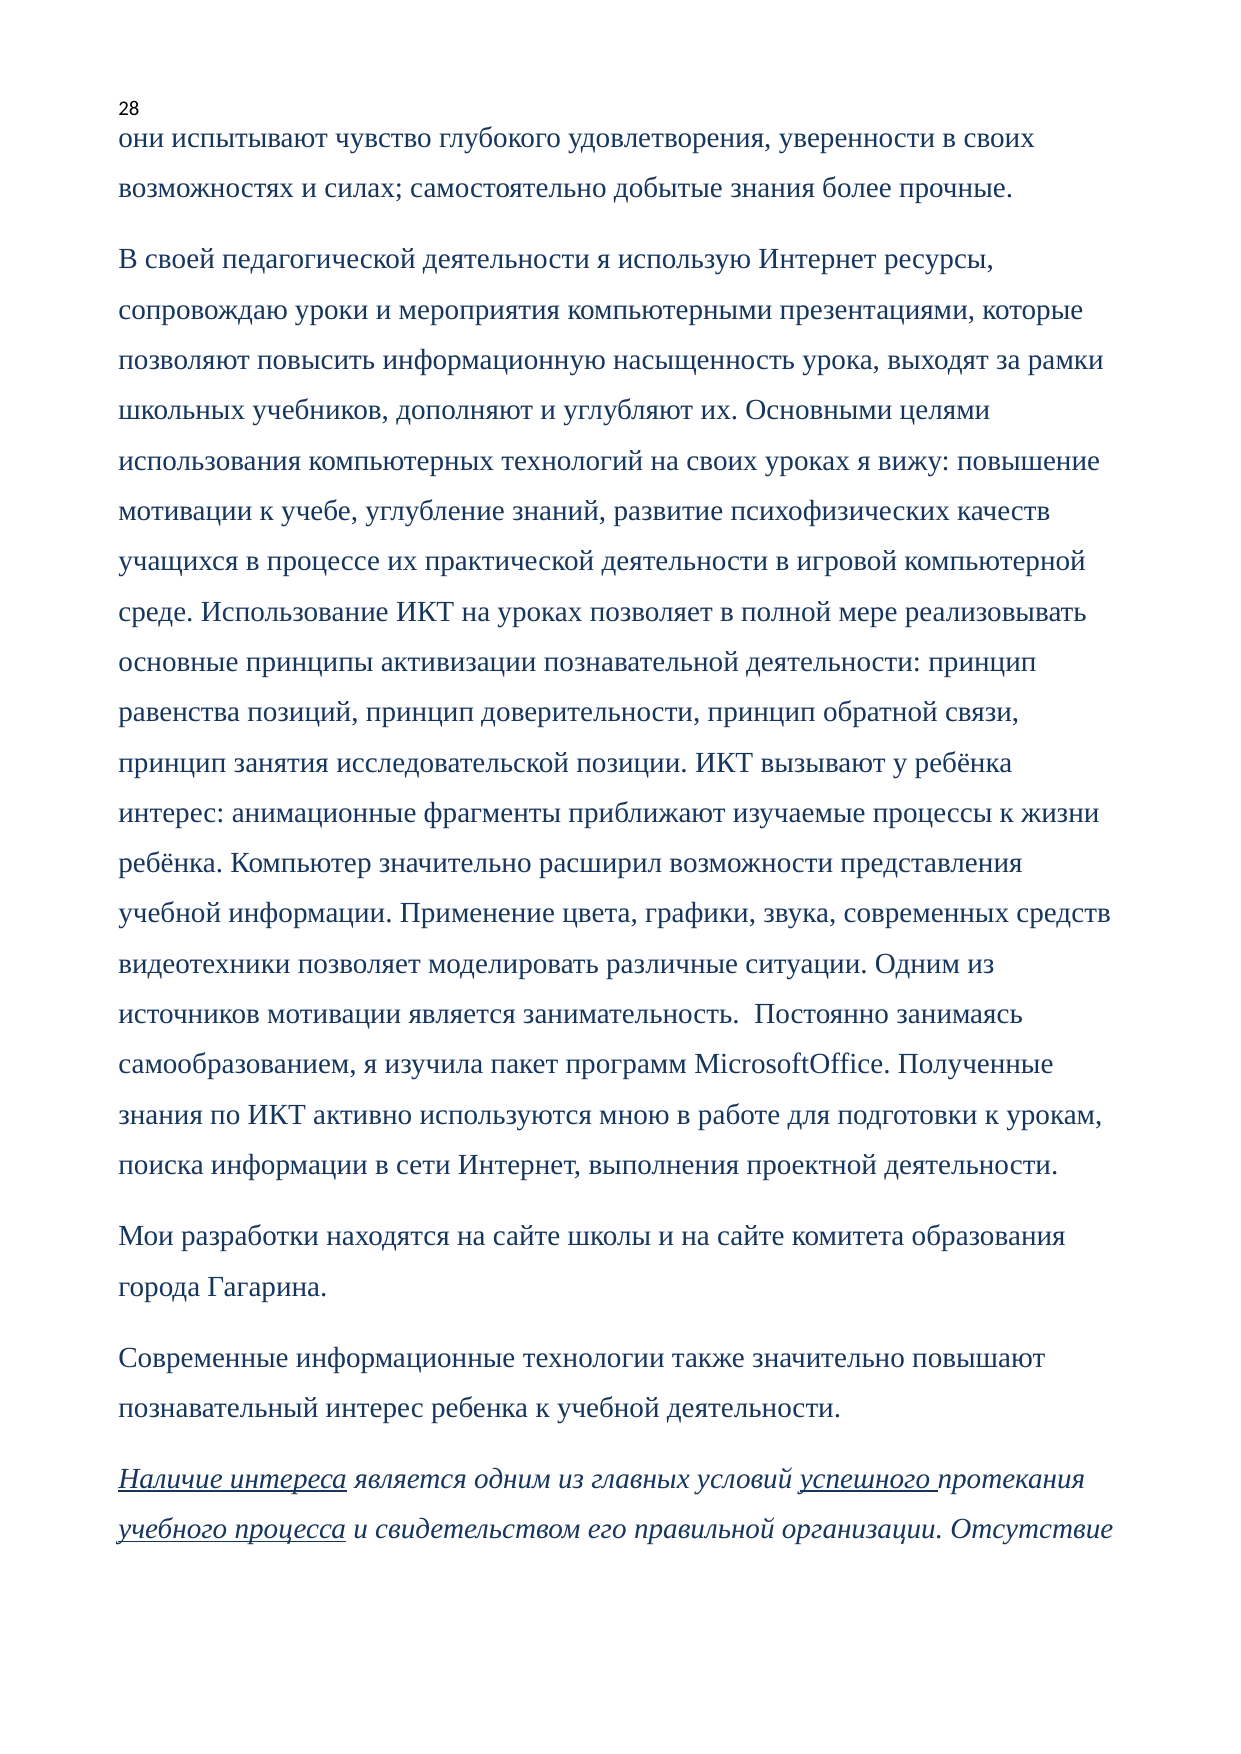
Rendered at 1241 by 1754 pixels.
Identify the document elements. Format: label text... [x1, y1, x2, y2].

text Мои разработки находятся на сайте школы и на сайте комитета образования города Гагарина. [118, 1218, 1122, 1302]
text В своей педагогической деятельности я использую Интернет ресурсы, сопровождаю уроки и мероприятия компьютерными презентациями, которые позволяют повысить информационную насыщенность урока, выходят за рамки школьных учебников, дополняют и углубляют их. Основными целями использования компьютерных технологий на своих уроках я вижу: повышение мотивации к учебе, углубление знаний, развитие психофизических качеств учащихся в процессе их практической деятельности в игровой компьютерной среде. Использование ИКТ на уроках позволяет в полной мере реализовывать основные принципы активизации познавательной деятельности: принцип равенства позиций, принцип доверительности, принцип обратной связи, принцип занятия исследовательской позиции. ИКТ вызывают у ребёнка интерес: анимационные фрагменты приближают изучаемые процессы к жизни ребёнка. Компьютер значительно расширил возможности представления учебной информации. Применение цвета, графики, звука, современных средств видеотехники позволяет моделировать различные ситуации. Одним из источников мотивации является занимательность. Постоянно занимаясь самообразованием, я изучила пакет программ MicrosoftOffice. Полученные знания по ИКТ активно используются мною в работе для подготовки к урокам, поиска информации в сети Интернет, выполнения проектной деятельности. [118, 242, 1122, 1181]
text они испытывают чувство глубокого удовлетворения, уверенности в своих возможностях и силах; самостоятельно добытые знания более прочные. [118, 120, 1122, 204]
text Наличие интереса является одним из главных условий успешного протекания учебного процесса и свидетельством его правильной организации. Отсутствие [118, 1461, 1122, 1545]
text Современные информационные технологии также значительно повышают познавательный интерес ребенка к учебной деятельности. [118, 1340, 1122, 1424]
